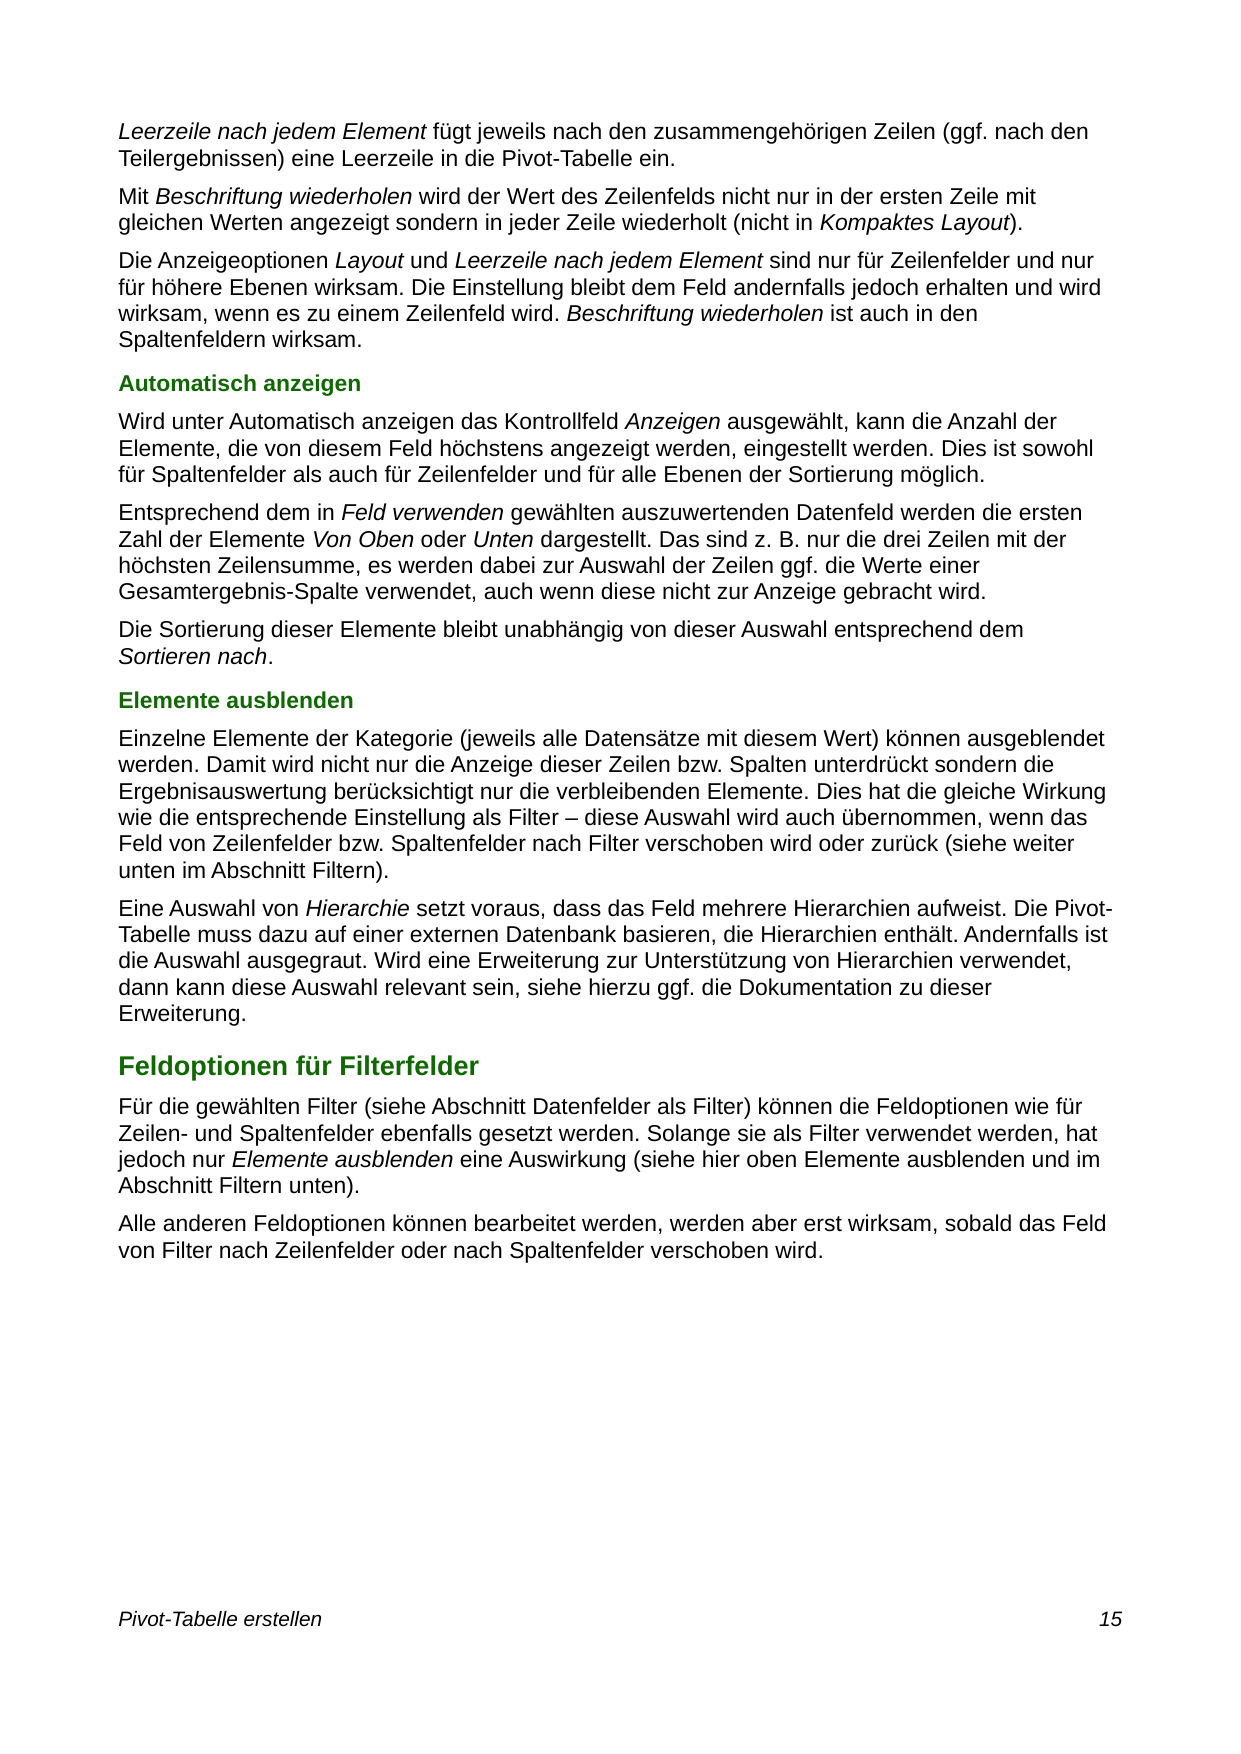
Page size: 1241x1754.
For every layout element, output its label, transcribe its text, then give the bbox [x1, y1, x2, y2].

text Mit Beschriftung wiederholen wird der Wert des Zeilenfelds nicht nur in der ersten Zeile mit gleichen Werten angezeigt sondern in jeder Zeile wiederholt (nicht in Kompaktes Layout). [118, 183, 1122, 235]
text Leerzeile nach jedem Element fügt jeweils nach den zusammengehörigen Zeilen (ggf. nach den Teilergebnissen) eine Leerzeile in die Pivot-Tabelle ein. [118, 118, 1122, 171]
text Für die gewählten Filter (siehe Abschnitt Datenfelder als Filter) können die Feldoptionen wie für Zeilen- und Spaltenfelder ebenfalls gesetzt werden. Solange sie als Filter verwendet werden, hat jedoch nur Elemente ausblenden eine Auswirkung (siehe hier oben Elemente ausblenden und im Abschnitt Filtern unten). [118, 1093, 1122, 1199]
text Wird unter Automatisch anzeigen das Kontrollfeld Anzeigen ausgewählt, kann die Anzahl der Elemente, die von diesem Feld höchstens angezeigt werden, eingestellt werden. Dies ist sowohl für Spaltenfelder als auch für Zeilenfelder und für alle Ebenen der Sortierung möglich. [118, 408, 1122, 487]
subtitle Feldoptionen für Filterfelder [118, 1050, 1122, 1081]
subtitle Automatisch anzeigen [118, 370, 1122, 397]
text Die Anzeigeoptionen Layout und Leerzeile nach jedem Element sind nur für Zeilenfelder und nur für höhere Ebenen wirksam. Die Einstellung bleibt dem Feld andernfalls jedoch erhalten und wird wirksam, wenn es zu einem Zeilenfeld wird. Beschriftung wiederholen ist auch in den Spaltenfeldern wirksam. [118, 247, 1122, 352]
text Die Sortierung dieser Elemente bleibt unabhängig von dieser Auswahl entsprechend dem Sortieren nach. [118, 616, 1122, 669]
text Entsprechend dem in Feld verwenden gewählten auszuwertenden Datenfeld werden die ersten Zahl der Elemente Von Oben oder Unten dargestellt. Das sind z. B. nur die drei Zeilen mit der höchsten Zeilensumme, es werden dabei zur Auswahl der Zeilen ggf. die Werte einer Gesamtergebnis-Spalte verwendet, auch wenn diese nicht zur Anzeige gebracht wird. [118, 499, 1122, 604]
text Alle anderen Feldoptionen können bearbeitet werden, werden aber erst wirksam, sobald das Feld von Filter nach Zeilenfelder oder nach Spaltenfelder verschoben wird. [118, 1210, 1122, 1263]
subtitle Elemente ausblenden [118, 687, 1122, 713]
text Eine Auswahl von Hierarchie setzt voraus, dass das Feld mehrere Hierarchien aufweist. Die Pivot-Tabelle muss dazu auf einer externen Datenbank basieren, die Hierarchien enthält. Andernfalls ist die Auswahl ausgegraut. Wird eine Erweiterung zur Unterstützung von Hierarchien verwendet, dann kann diese Auswahl relevant sein, siehe hierzu ggf. die Dokumentation zu dieser Erweiterung. [118, 895, 1122, 1027]
text Einzelne Elemente der Kategorie (jeweils alle Datensätze mit diesem Wert) können ausgeblendet werden. Damit wird nicht nur die Anzeige dieser Zeilen bzw. Spalten unterdrückt sondern die Ergebnisauswertung berücksichtigt nur die verbleibenden Elemente. Dies hat die gleiche Wirkung wie die entsprechende Einstellung als Filter – diese Auswahl wird auch übernommen, wenn das Feld von Zeilenfelder bzw. Spaltenfelder nach Filter verschoben wird oder zurück (siehe weiter unten im Abschnitt Filtern). [118, 725, 1122, 883]
